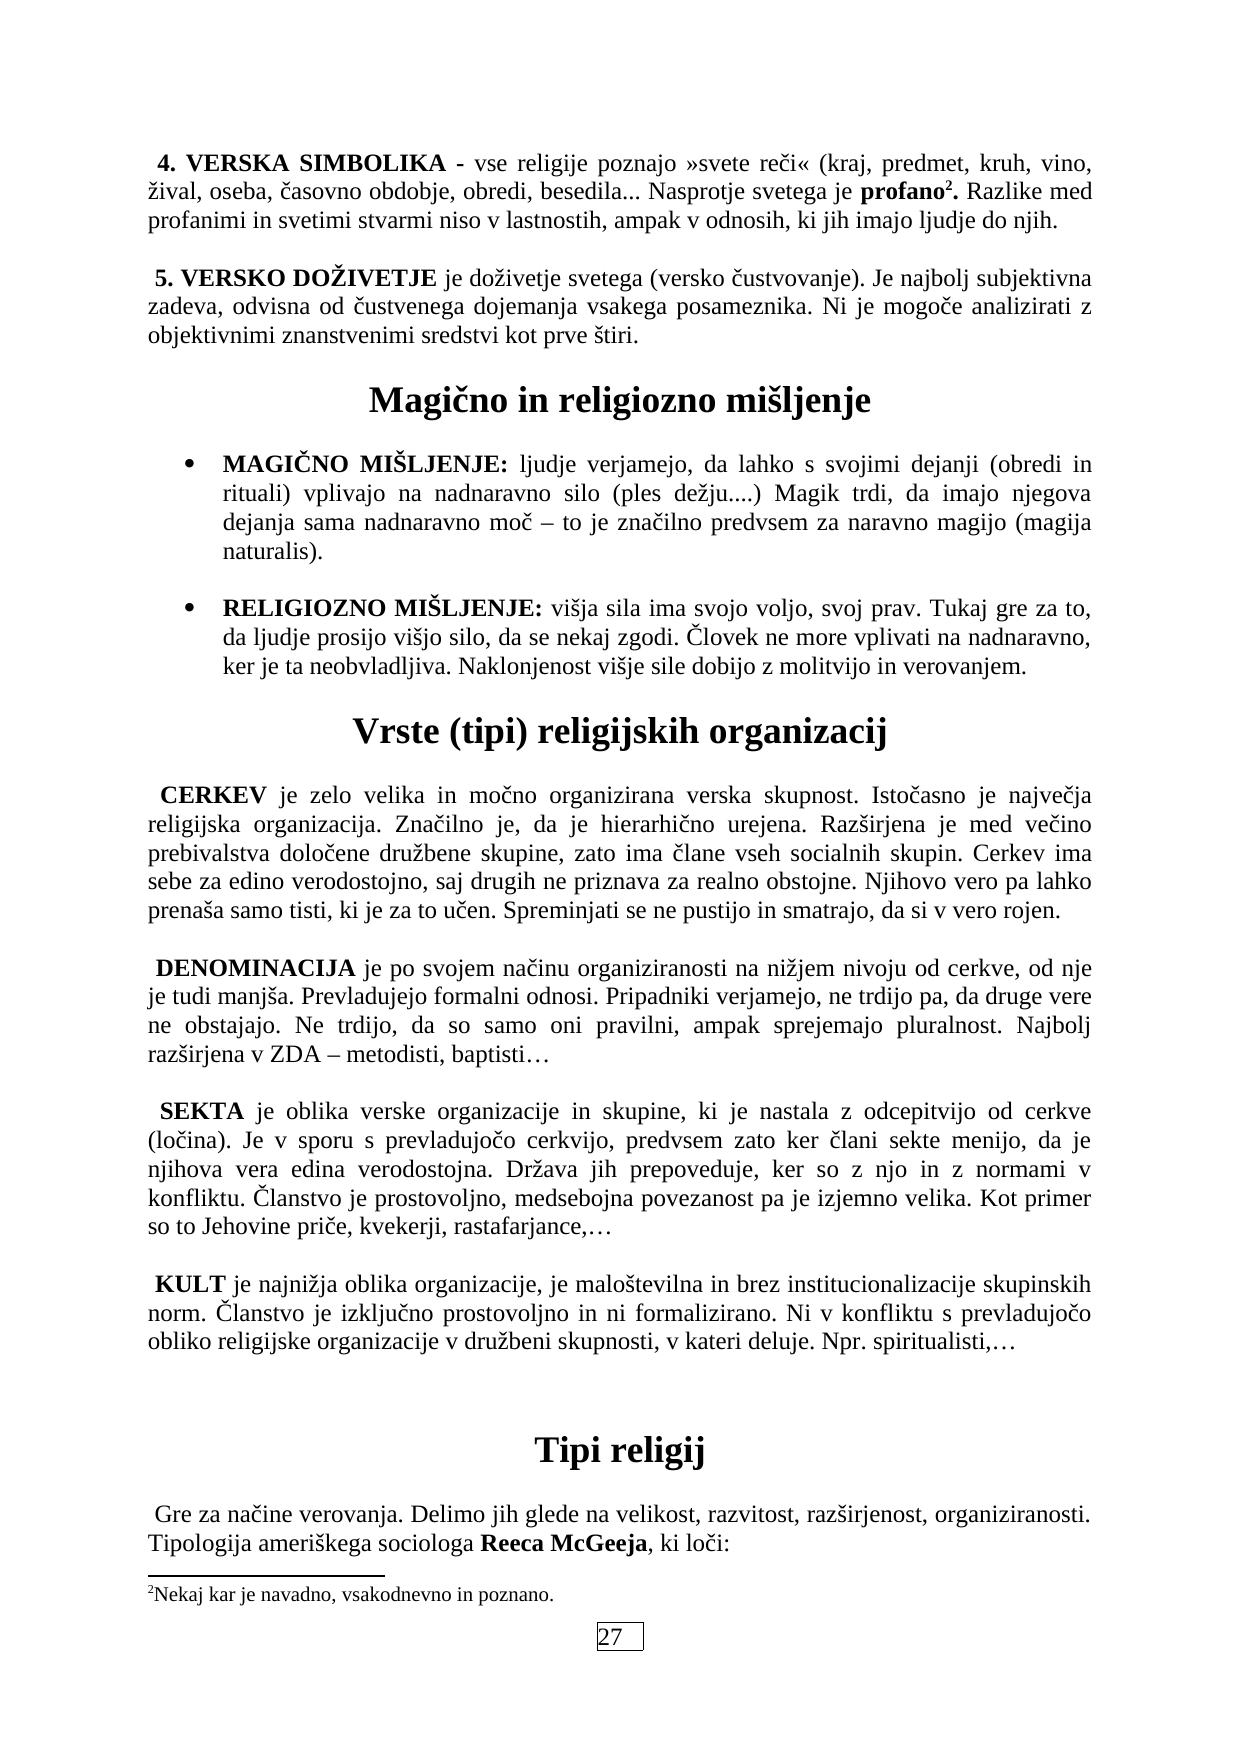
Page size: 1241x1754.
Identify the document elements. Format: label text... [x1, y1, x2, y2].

text SEKTA je oblika verske organizacije in skupine, ki je nastala z odcepitvijo od cerkve (ločina). Je v sporu s prevladujočo cerkvijo, predvsem zato ker člani sekte menijo, da je njihova vera edina verodostojna. Država jih prepoveduje, ker so z njo in z normami v konfliktu. Članstvo je prostovoljno, medsebojna povezanost pa je izjemno velika. Kot primer so to Jehovine priče, kvekerji, rastafarjance,… [148, 1096, 1093, 1240]
list MAGIČNO MIŠLJENJE: ljudje verjamejo, da lahko s svojimi dejanji (obredi in rituali) vplivajo na nadnaravno silo (ples dežju....) Magik trdi, da imajo njegova dejanja sama nadnaravno moč – to je značilno predvsem za naravno magijo (magija naturalis). [185, 449, 1093, 564]
text Nekaj kar je navadno, vsakodnevno in poznano. [148, 1582, 1093, 1606]
text Magično in religiozno mišljenje [148, 378, 1093, 421]
text DENOMINACIJA je po svojem načinu organiziranosti na nižjem nivoju od cerkve, od nje je tudi manjša. Prevladujejo formalni odnosi. Pripadniki verjamejo, ne trdijo pa, da druge vere ne obstajajo. Ne trdijo, da so samo oni pravilni, ampak sprejemajo pluralnost. Najbolj razširjena v ZDA – metodisti, baptisti… [148, 953, 1093, 1068]
text 4. VERSKA SIMBOLIKA - vse religije poznajo »svete reči« (kraj, predmet, kruh, vino, žival, oseba, časovno obdobje, obredi, besedila... Nasprotje svetega je profano. Razlike med profanimi in svetimi stvarmi niso v lastnostih, ampak v odnosih, ki jih imajo ljudje do njih. [148, 148, 1093, 234]
text 5. VERSKO DOŽIVETJE je doživetje svetega (versko čustvovanje). Je najbolj subjektivna zadeva, odvisna od čustvenega dojemanja vsakega posameznika. Ni je mogoče analizirati z objektivnimi znanstvenimi sredstvi kot prve štiri. [148, 263, 1093, 349]
text Gre za načine verovanja. Delimo jih glede na velikost, razvitost, razširjenost, organiziranosti. Tipologija ameriškega sociologa Reeca McGeeja, ki loči: [148, 1499, 1093, 1556]
text Vrste (tipi) religijskih organizacij [148, 708, 1093, 751]
text CERKEV je zelo velika in močno organizirana verska skupnost. Istočasno je največja religijska organizacija. Značilno je, da je hierarhično urejena. Razširjena je med večino prebivalstva določene družbene skupine, zato ima člane vseh socialnih skupin. Cerkev ima sebe za edino verodostojno, saj drugih ne priznava za realno obstojne. Njihovo vero pa lahko prenaša samo tisti, ki je za to učen. Spreminjati se ne pustijo in smatrajo, da si v vero rojen. [148, 780, 1093, 924]
text Tipi religij [148, 1427, 1093, 1470]
text KULT je najnižja oblika organizacije, je maloštevilna in brez institucionalizacije skupinskih norm. Članstvo je izključno prostovoljno in ni formalizirano. Ni v konfliktu s prevladujočo obliko religijske organizacije v družbeni skupnosti, v kateri deluje. Npr. spiritualisti,… [148, 1269, 1093, 1355]
list RELIGIOZNO MIŠLJENJE: višja sila ima svojo voljo, svoj prav. Tukaj gre za to, da ljudje prosijo višjo silo, da se nekaj zgodi. Človek ne more vplivati na nadnaravno, ker je ta neobvladljiva. Naklonjenost višje sile dobijo z molitvijo in verovanjem. [185, 593, 1093, 679]
